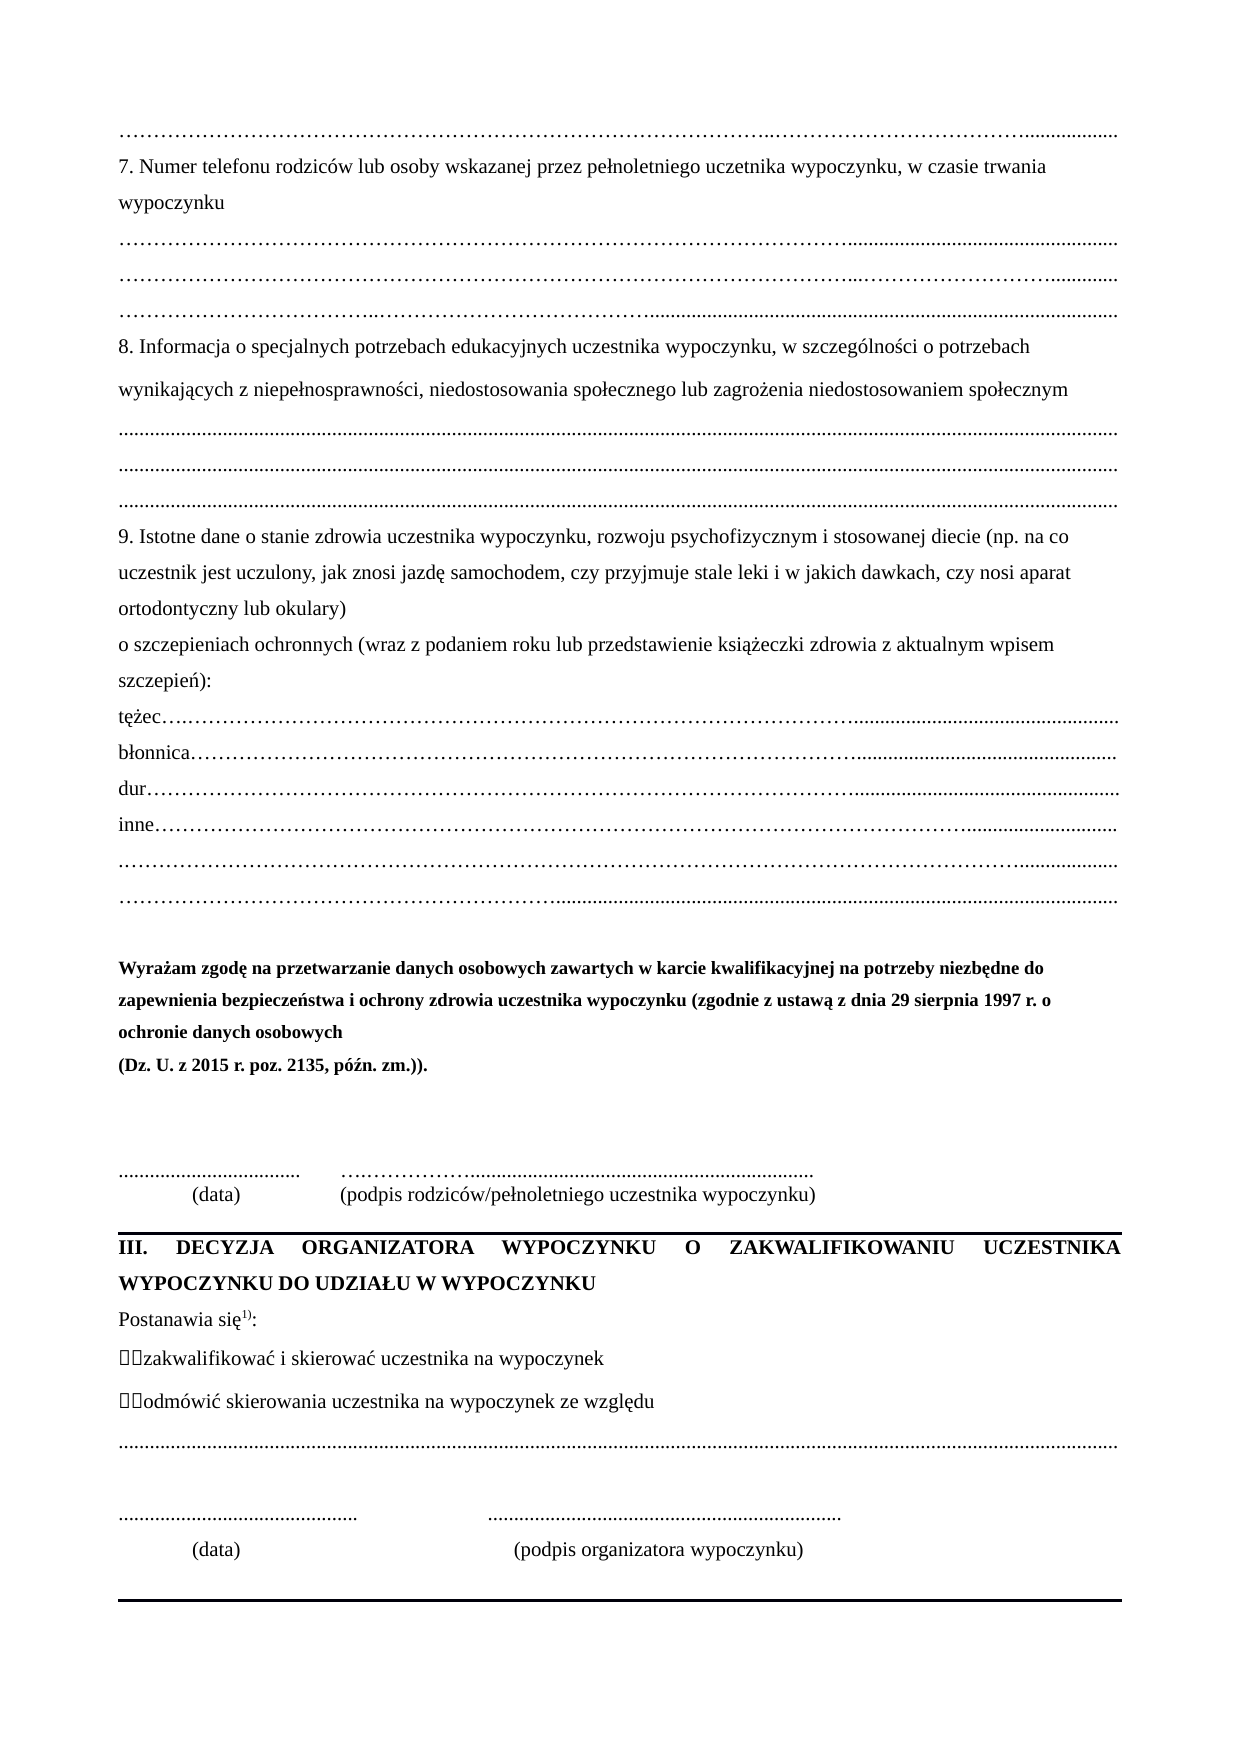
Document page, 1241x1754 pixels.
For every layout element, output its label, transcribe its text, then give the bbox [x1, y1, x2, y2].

text ................................................................................................................................................................................................ [118, 1428, 1122, 1453]
text 8. Informacja o specjalnych potrzebach edukacyjnych uczestnika wypoczynku, w szczególności o potrzebach wynikających z niepełnosprawności, niedostosowania społecznego lub zagrożenia niedostosowaniem społecznym [118, 334, 1122, 402]
text 7. Numer telefonu rodziców lub osoby wskazanej przez pełnoletniego uczetnika wypoczynku, w czasie trwania wypoczynku [118, 154, 1122, 214]
text (data) (podpis organizatora wypoczynku) [118, 1537, 1122, 1561]
text …………………………………………………………………………………………….................................................... ……………………………………………………………………………………………...……………………….............………………………………..………………………………….......................................................................................... [118, 226, 1122, 322]
text III. DECYZJA ORGANIZATORA WYPOCZYNKU O ZAKWALIFIKOWANIU UCZESTNIKA WYPOCZYNKU DO UDZIAŁU W WYPOCZYNKU [118, 1235, 1122, 1295]
text Postanawia się1): [118, 1307, 1122, 1331]
text odmówić skierowania uczestnika na wypoczynek ze względu [118, 1386, 1122, 1414]
text 9. Istotne dane o stanie zdrowia uczestnika wypoczynku, rozwoju psychofizycznym i stosowanej diecie (np. na co uczestnik jest uczulony, jak znosi jazdę samochodem, czy przyjmuje stale leki i w jakich dawkach, czy nosi aparat ortodontyczny lub okulary) [118, 524, 1122, 620]
text ................................... ….…………….................................................................. [118, 1158, 1122, 1182]
text (data) (podpis rodziców/pełnoletniego uczestnika wypoczynku) [118, 1182, 1122, 1206]
text zakwalifikować i skierować uczestnika na wypoczynek [118, 1343, 1122, 1372]
text ................................................................................................................................................................................................................................................................................................................................................................................................ [118, 416, 1122, 476]
text ................................................................................................................................................................................................ [118, 488, 1122, 512]
text tężec….……………………………………………………………………………………................................................... [118, 704, 1122, 728]
text …………………………………………………………………………………..……………………………….................. [118, 118, 1122, 142]
text Wyrażam zgodę na przetwarzanie danych osobowych zawartych w karcie kwalifikacyjnej na potrzeby niezbędne do zapewnienia bezpieczeństwa i ochrony zdrowia uczestnika wypoczynku (zgodnie z ustawą z dnia 29 sierpnia 1997 r. o ochronie danych osobowych (Dz. U. z 2015 r. poz. 2135, późn. zm.)). [118, 957, 1122, 1075]
text dur…………………………………………………………………………………………................................................... [118, 776, 1122, 800]
text inne………………………………………………………………………………………………………..............................…………………………………………………………………………………………………………………...................………………………………………………………............................................................................................................ [118, 812, 1122, 908]
text .............................................. .................................................................... [118, 1501, 1122, 1525]
text o szczepieniach ochronnych (wraz z podaniem roku lub przedstawienie książeczki zdrowia z aktualnym wpisem szczepień): [118, 632, 1122, 692]
text błonnica…………………………………………………………………………………….................................................. [118, 740, 1122, 764]
